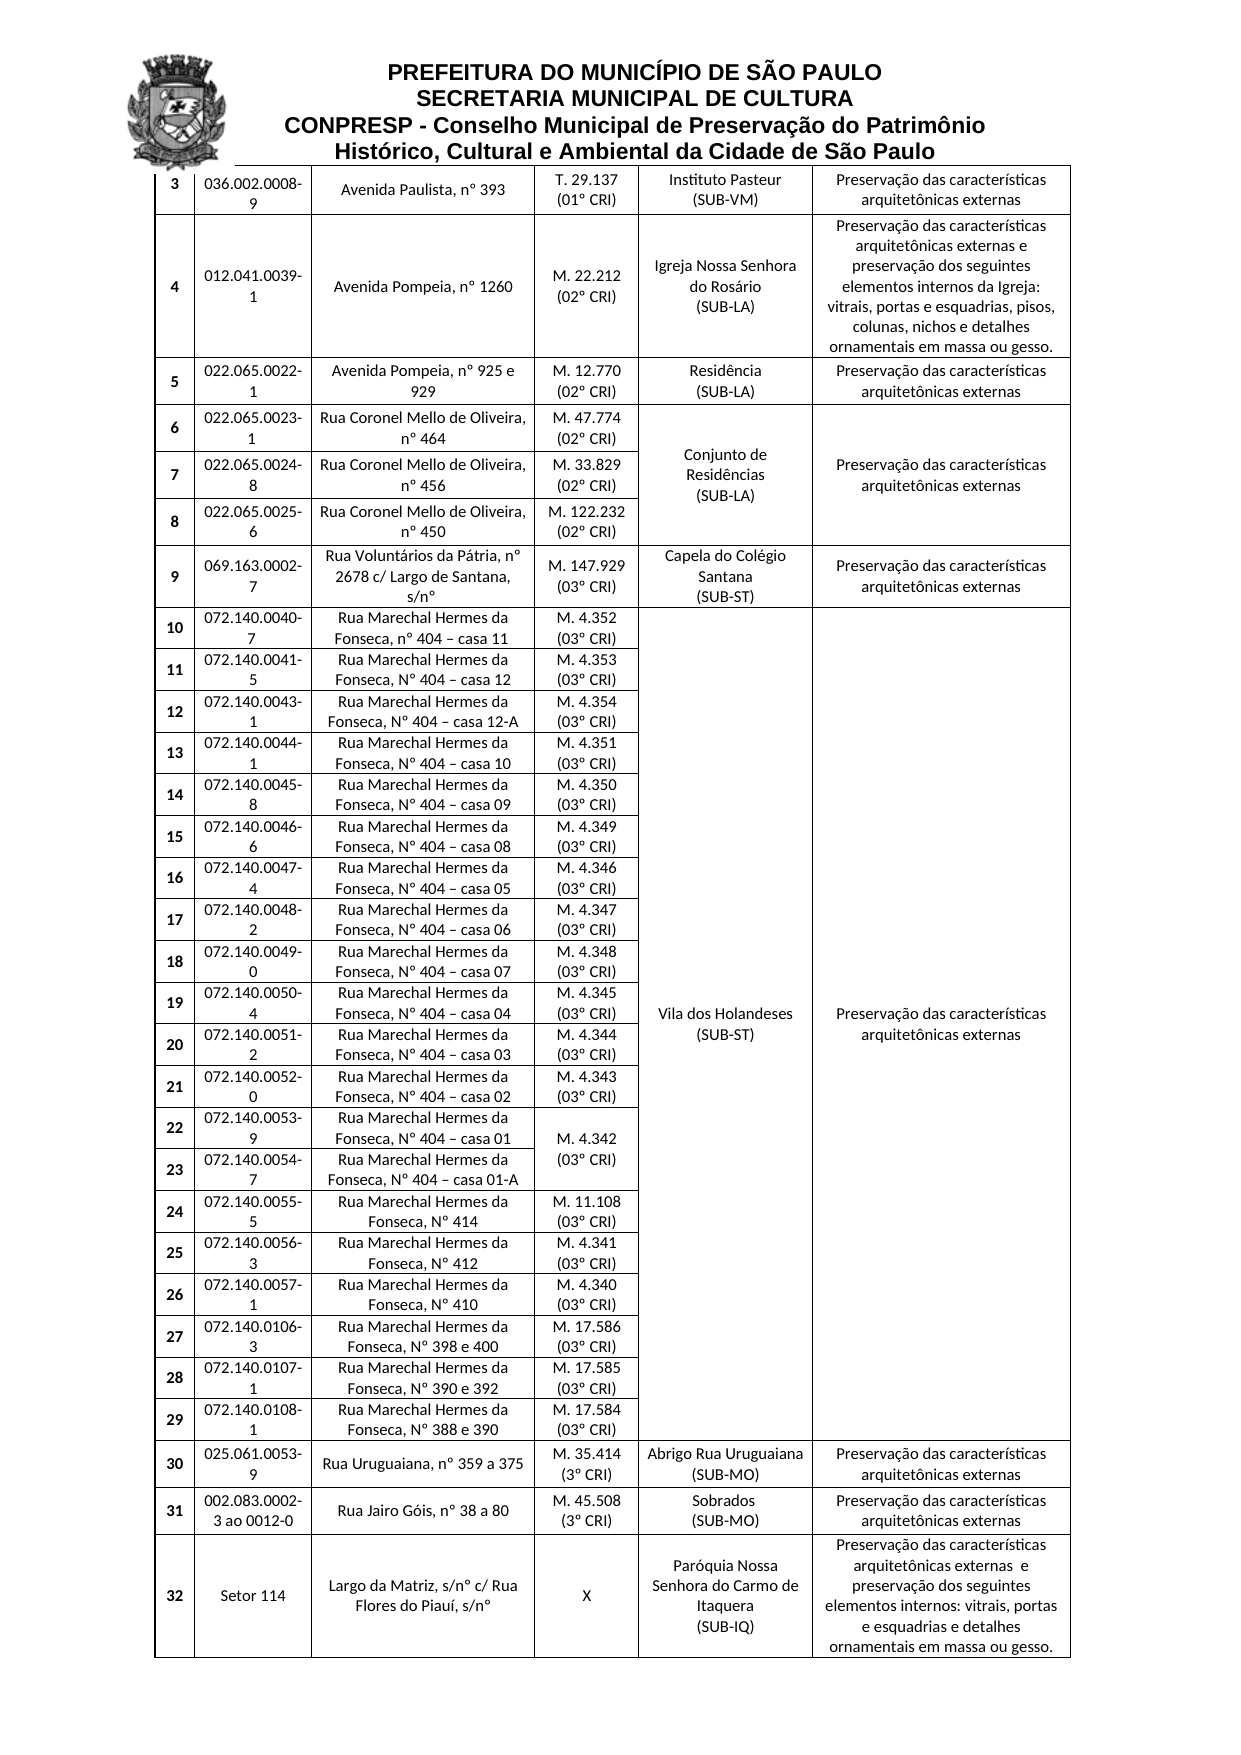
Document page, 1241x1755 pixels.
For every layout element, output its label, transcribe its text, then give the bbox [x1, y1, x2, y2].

table_cell X [535, 1535, 638, 1657]
table_cell 24 [156, 1191, 194, 1232]
table_cell M. 12.770 (02º CRI) [535, 358, 638, 404]
table_cell 072.140.0041-5 [195, 649, 311, 690]
table_cell Preservação das características arquitetônicas externas [813, 608, 1070, 1440]
table_cell 10 [156, 608, 194, 648]
table_cell 072.140.0053-9 [195, 1108, 311, 1148]
table_cell M. 122.232 (02º CRI) [535, 499, 638, 544]
table_cell Largo da Matriz, s/nº c/ Rua Flores do Piauí, s/nº [312, 1535, 534, 1657]
table_cell M. 17.586 (03º CRI) [535, 1316, 638, 1357]
table_cell Rua Marechal Hermes da Fonseca, Nº 404 – casa 05 [312, 858, 534, 898]
table_cell Avenida Pompeia, nº 1260 [312, 215, 534, 357]
table_cell 5 [156, 358, 194, 404]
table_cell 9 [156, 546, 194, 607]
table_cell 072.140.0056-3 [195, 1233, 311, 1273]
table_cell 3 [156, 174, 194, 214]
table_cell Rua Marechal Hermes da Fonseca, Nº 404 – casa 12 [312, 649, 534, 690]
table_cell M. 4.352 (03º CRI) [535, 608, 638, 648]
table_cell 072.140.0049-0 [195, 941, 311, 982]
table_cell 022.065.0023-1 [195, 405, 311, 451]
table_cell Residência (SUB-LA) [639, 358, 812, 404]
table_cell Rua Marechal Hermes da Fonseca, Nº 410 [312, 1274, 534, 1315]
table_cell 036.002.0008-9 [195, 166, 311, 214]
table_cell Vila dos Holandeses (SUB-ST) [639, 608, 812, 1440]
table_cell 072.140.0051-2 [195, 1024, 311, 1065]
table_cell M. 4.347 (03º CRI) [535, 899, 638, 940]
table_cell M. 4.342 (03º CRI) [535, 1108, 638, 1190]
table_cell 19 [156, 983, 194, 1023]
table_cell Rua Marechal Hermes da Fonseca, Nº 404 – casa 10 [312, 733, 534, 773]
table_cell 072.140.0106-3 [195, 1316, 311, 1357]
table_cell M. 4.348 (03º CRI) [535, 941, 638, 982]
table_cell Rua Marechal Hermes da Fonseca, Nº 412 [312, 1233, 534, 1273]
table_cell 6 [156, 405, 194, 451]
table_cell Preservação das características arquitetônicas externas [813, 546, 1070, 607]
table_cell 072.140.0054-7 [195, 1149, 311, 1190]
table_cell 072.140.0052-0 [195, 1066, 311, 1107]
table_cell 27 [156, 1316, 194, 1357]
table_cell Capela do Colégio Santana (SUB-ST) [639, 546, 812, 607]
table_cell 22 [156, 1108, 194, 1148]
table_cell Rua Marechal Hermes da Fonseca, Nº 404 – casa 02 [312, 1066, 534, 1107]
table_cell 072.140.0047-4 [195, 858, 311, 898]
table_cell 13 [156, 733, 194, 773]
table_cell M. 22.212 (02º CRI) [535, 215, 638, 357]
table_cell Rua Marechal Hermes da Fonseca, Nº 404 – casa 12-A [312, 691, 534, 732]
table_cell Avenida Paulista, nº 393 [312, 166, 534, 214]
table_cell Preservação das características arquitetônicas externas e preservação dos seguintes elementos internos: vitrais, portas e esquadrias e detalhes ornamentais em massa ou gesso. [813, 1535, 1070, 1657]
table_cell Preservação das características arquitetônicas externas [813, 358, 1070, 404]
table_cell Rua Marechal Hermes da Fonseca, nº 404 – casa 11 [312, 608, 534, 648]
table_cell 072.140.0044-1 [195, 733, 311, 773]
table_cell Rua Marechal Hermes da Fonseca, Nº 404 – casa 06 [312, 899, 534, 940]
table_cell 29 [156, 1399, 194, 1440]
table_cell M. 4.343 (03º CRI) [535, 1066, 638, 1107]
table_cell Abrigo Rua Uruguaiana (SUB-MO) [639, 1441, 812, 1487]
table_cell 072.140.0108-1 [195, 1399, 311, 1440]
table_cell 072.140.0043-1 [195, 691, 311, 732]
table_cell Preservação das características arquitetônicas externas [813, 1441, 1070, 1487]
table_cell Rua Marechal Hermes da Fonseca, Nº 414 [312, 1191, 534, 1232]
table_cell M. 4.354 (03º CRI) [535, 691, 638, 732]
table_cell 28 [156, 1358, 194, 1398]
table_cell Preservação das características arquitetônicas externas [813, 166, 1070, 214]
table_cell 15 [156, 816, 194, 857]
table_cell Rua Marechal Hermes da Fonseca, Nº 404 – casa 09 [312, 774, 534, 815]
table_cell Rua Coronel Mello de Oliveira, nº 450 [312, 499, 534, 544]
table_cell Rua Marechal Hermes da Fonseca, Nº 404 – casa 08 [312, 816, 534, 857]
table_cell T. 29.137 (01º CRI) [535, 166, 638, 214]
table_cell 072.140.0048-2 [195, 899, 311, 940]
table_cell 069.163.0002-7 [195, 546, 311, 607]
table_cell Preservação das características arquitetônicas externas e preservação dos seguintes elementos internos da Igreja: vitrais, portas e esquadrias, pisos, colunas, nichos e detalhes ornamentais em massa ou gesso. [813, 215, 1070, 357]
table_cell 17 [156, 899, 194, 940]
table_cell Rua Coronel Mello de Oliveira, nº 464 [312, 405, 534, 451]
table_cell M. 17.585 (03º CRI) [535, 1358, 638, 1398]
table_cell Rua Voluntários da Pátria, nº 2678 c/ Largo de Santana, s/nº [312, 546, 534, 607]
table_cell 31 [156, 1488, 194, 1534]
table_cell 072.140.0050-4 [195, 983, 311, 1023]
table_cell M. 4.345 (03º CRI) [535, 983, 638, 1023]
table_cell 072.140.0045-8 [195, 774, 311, 815]
table_cell 25 [156, 1233, 194, 1273]
table_cell M. 47.774 (02º CRI) [535, 405, 638, 451]
table_cell Sobrados (SUB-MO) [639, 1488, 812, 1534]
table_cell 8 [156, 499, 194, 544]
table_cell M. 147.929 (03º CRI) [535, 546, 638, 607]
table_cell 072.140.0107-1 [195, 1358, 311, 1398]
table_cell 21 [156, 1066, 194, 1107]
table_cell 012.041.0039-1 [195, 215, 311, 357]
table_cell Instituto Pasteur (SUB-VM) [639, 166, 812, 214]
table_cell 32 [156, 1535, 194, 1657]
table_cell Rua Marechal Hermes da Fonseca, Nº 390 e 392 [312, 1358, 534, 1398]
table_cell Rua Marechal Hermes da Fonseca, Nº 404 – casa 01-A [312, 1149, 534, 1190]
table_cell M. 4.353 (03º CRI) [535, 649, 638, 690]
table_cell M. 4.346 (03º CRI) [535, 858, 638, 898]
table_cell M. 4.344 (03º CRI) [535, 1024, 638, 1065]
table_cell M. 4.340 (03º CRI) [535, 1274, 638, 1315]
table_cell Rua Jairo Góis, nº 38 a 80 [312, 1488, 534, 1534]
table_cell Paróquia Nossa Senhora do Carmo de Itaquera (SUB-IQ) [639, 1535, 812, 1657]
table_cell Preservação das características arquitetônicas externas [813, 405, 1070, 544]
table_cell 20 [156, 1024, 194, 1065]
table_cell Avenida Pompeia, nº 925 e 929 [312, 358, 534, 404]
table_cell M. 4.341 (03º CRI) [535, 1233, 638, 1273]
table_cell M. 35.414 (3º CRI) [535, 1441, 638, 1487]
table_cell Rua Uruguaiana, nº 359 a 375 [312, 1441, 534, 1487]
table_cell Rua Marechal Hermes da Fonseca, Nº 398 e 400 [312, 1316, 534, 1357]
table_cell M. 33.829 (02º CRI) [535, 452, 638, 498]
table_cell 002.083.0002-3 ao 0012-0 [195, 1488, 311, 1534]
table_cell 18 [156, 941, 194, 982]
table_cell 30 [156, 1441, 194, 1487]
table_cell 022.065.0025-6 [195, 499, 311, 544]
table_cell M. 17.584 (03º CRI) [535, 1399, 638, 1440]
table_cell M. 11.108 (03º CRI) [535, 1191, 638, 1232]
table_cell 12 [156, 691, 194, 732]
table_cell M. 4.349 (03º CRI) [535, 816, 638, 857]
table_cell 11 [156, 649, 194, 690]
table_cell 022.065.0024-8 [195, 452, 311, 498]
table_cell 23 [156, 1149, 194, 1190]
table_cell Rua Marechal Hermes da Fonseca, Nº 404 – casa 07 [312, 941, 534, 982]
table_cell Rua Marechal Hermes da Fonseca, Nº 404 – casa 04 [312, 983, 534, 1023]
table_cell Rua Coronel Mello de Oliveira, nº 456 [312, 452, 534, 498]
table_cell 072.140.0057-1 [195, 1274, 311, 1315]
table_cell Setor 114 [195, 1535, 311, 1657]
table_cell Igreja Nossa Senhora do Rosário (SUB-LA) [639, 215, 812, 357]
table_cell 16 [156, 858, 194, 898]
table_cell 14 [156, 774, 194, 815]
table_cell 4 [156, 215, 194, 357]
table_cell Preservação das características arquitetônicas externas [813, 1488, 1070, 1534]
table_cell Conjunto de Residências (SUB-LA) [639, 405, 812, 544]
table_cell 025.061.0053-9 [195, 1441, 311, 1487]
table_cell 072.140.0040-7 [195, 608, 311, 648]
table_cell M. 45.508 (3º CRI) [535, 1488, 638, 1534]
table_cell Rua Marechal Hermes da Fonseca, Nº 404 – casa 01 [312, 1108, 534, 1148]
table_cell M. 4.350 (03º CRI) [535, 774, 638, 815]
table_cell 26 [156, 1274, 194, 1315]
table_cell 022.065.0022-1 [195, 358, 311, 404]
table_cell Rua Marechal Hermes da Fonseca, Nº 388 e 390 [312, 1399, 534, 1440]
table_cell Rua Marechal Hermes da Fonseca, Nº 404 – casa 03 [312, 1024, 534, 1065]
table_cell 072.140.0055-5 [195, 1191, 311, 1232]
table_cell M. 4.351 (03º CRI) [535, 733, 638, 773]
table_cell 7 [156, 452, 194, 498]
table_cell 072.140.0046-6 [195, 816, 311, 857]
